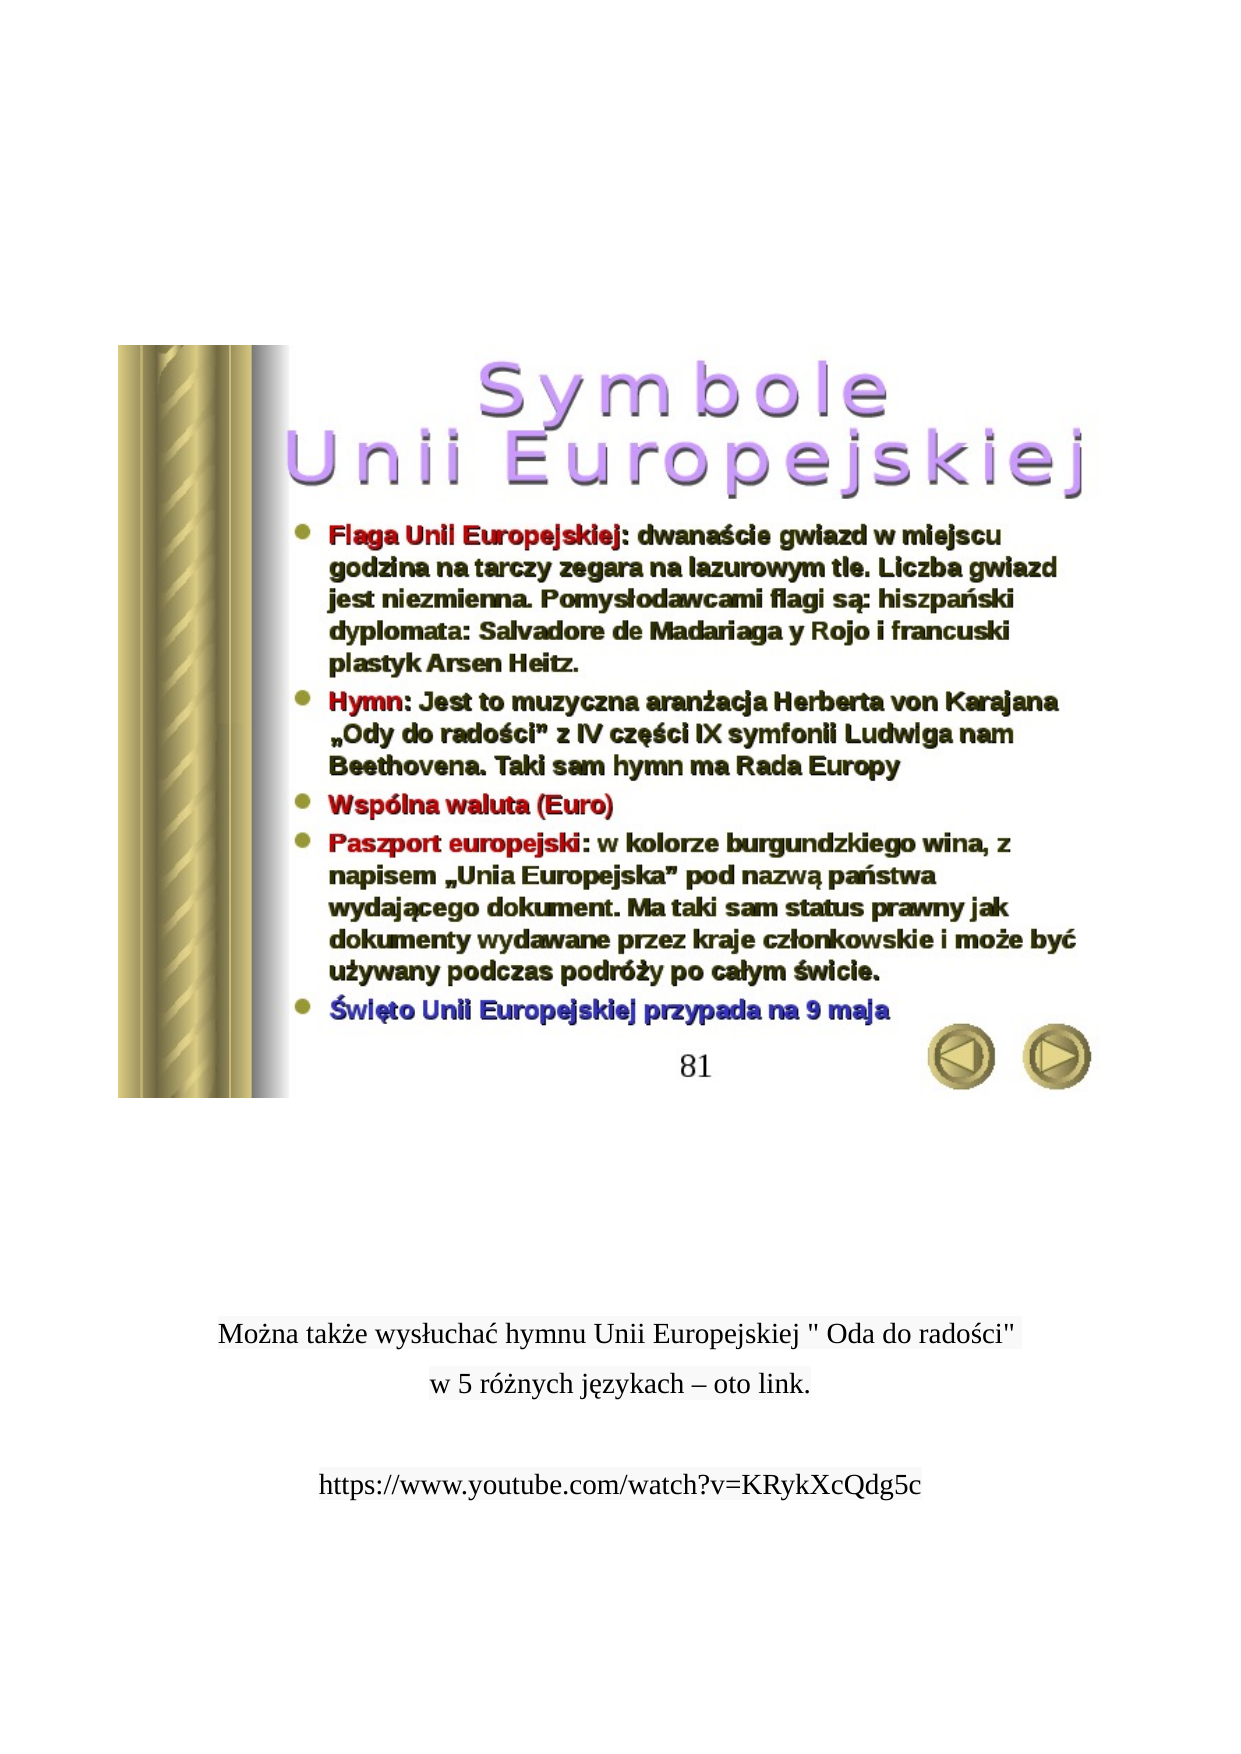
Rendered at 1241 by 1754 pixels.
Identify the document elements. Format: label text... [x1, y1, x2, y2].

text https://www.youtube.com/watch?v=KRykXcQdg5c [118, 1467, 1122, 1500]
picture [118, 345, 1122, 1098]
text w 5 różnych językach – oto link. [118, 1366, 1122, 1400]
text Można także wysłuchać hymnu Unii Europejskiej " Oda do radości" [118, 1316, 1122, 1349]
